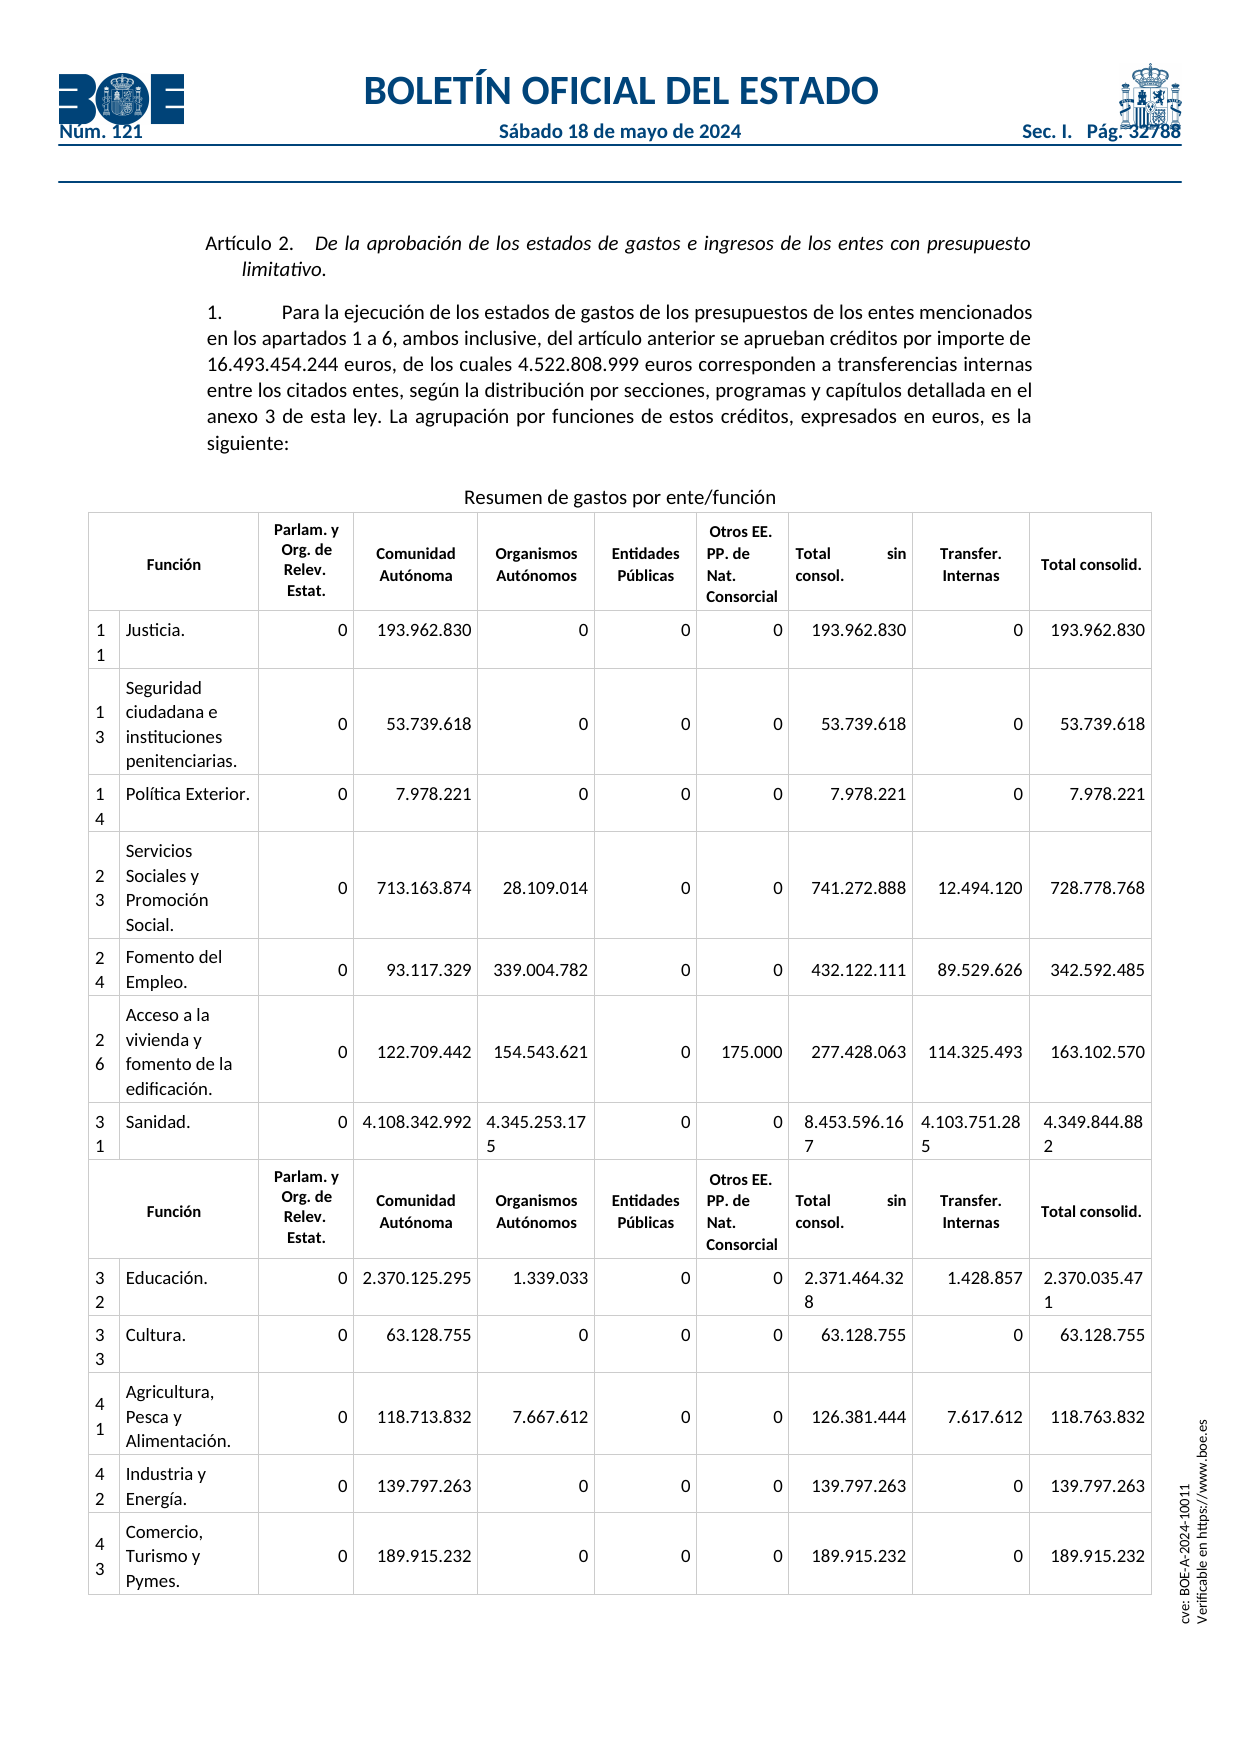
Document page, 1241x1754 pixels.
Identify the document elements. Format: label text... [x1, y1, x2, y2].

table_cell 42 [89, 1455, 119, 1512]
table_cell Parlam. y Org. de Relev. Estat. [259, 1160, 353, 1258]
table_cell Transfer. Internas [913, 1160, 1029, 1258]
table_cell 2.371.464.328 [789, 1259, 912, 1315]
table_cell 63.128.755 [354, 1316, 477, 1372]
table_cell Cultura. [120, 1316, 258, 1372]
table_cell 0 [259, 1455, 353, 1512]
table_cell 0 [259, 775, 353, 831]
table_cell 139.797.263 [789, 1455, 912, 1512]
table_cell 0 [913, 669, 1029, 774]
table_cell 193.962.830 [1030, 611, 1151, 668]
table_header Comunidad Autónoma [354, 513, 477, 610]
table_cell 189.915.232 [1030, 1513, 1151, 1593]
table_cell 0 [697, 611, 788, 668]
table_cell 0 [259, 611, 353, 668]
table_cell 0 [913, 775, 1029, 831]
table_cell 0 [697, 669, 788, 774]
table_header Total sin consol. [789, 513, 912, 610]
table_cell 0 [697, 1316, 788, 1372]
table_cell 713.163.874 [354, 832, 477, 937]
table_cell Total sin consol. [789, 1160, 912, 1258]
table_cell 63.128.755 [1030, 1316, 1151, 1372]
table_header Entidades Públicas [595, 513, 696, 610]
table_cell 32 [89, 1259, 119, 1315]
table_cell 139.797.263 [1030, 1455, 1151, 1512]
table_cell 0 [595, 1259, 696, 1315]
table_cell 33 [89, 1316, 119, 1372]
table_cell 193.962.830 [789, 611, 912, 668]
table_cell 175.000 [697, 996, 788, 1102]
table_header Parlam. y Org. de Relev. Estat. [259, 513, 353, 610]
table_cell 26 [89, 996, 119, 1102]
table_cell 0 [697, 1455, 788, 1512]
table_cell Servicios Sociales y Promoción Social. [120, 832, 258, 937]
table_cell Política Exterior. [120, 775, 258, 831]
table_cell 432.122.111 [789, 939, 912, 995]
table_cell 193.962.830 [354, 611, 477, 668]
table_cell 53.739.618 [354, 669, 477, 774]
table_cell 126.381.444 [789, 1373, 912, 1454]
text Artículo 2. De la aprobación de los estados de gastos e ingresos de los entes con presupuesto limitativo. [205, 230, 1034, 282]
table_cell 0 [913, 1513, 1029, 1593]
table_cell 0 [595, 1316, 696, 1372]
table_cell 11 [89, 611, 119, 668]
table_cell 0 [259, 1103, 353, 1159]
table_cell 4.103.751.285 [913, 1103, 1029, 1159]
table_cell 31 [89, 1103, 119, 1159]
table_cell 0 [478, 611, 594, 668]
table_cell 0 [595, 939, 696, 995]
table_cell 342.592.485 [1030, 939, 1151, 995]
table_cell 0 [259, 832, 353, 937]
table_cell 122.709.442 [354, 996, 477, 1102]
table_cell 7.978.221 [1030, 775, 1151, 831]
table_cell Organismos Autónomos [478, 1160, 594, 1258]
table_cell Otros EE. PP. de Nat. Consorcial [697, 1160, 788, 1258]
table_cell 7.978.221 [789, 775, 912, 831]
table_cell 7.978.221 [354, 775, 477, 831]
table_cell 0 [259, 669, 353, 774]
table_cell 63.128.755 [789, 1316, 912, 1372]
table_cell 118.763.832 [1030, 1373, 1151, 1454]
table_cell 12.494.120 [913, 832, 1029, 937]
table_cell 0 [595, 775, 696, 831]
table_cell Comunidad Autónoma [354, 1160, 477, 1258]
table_cell 0 [595, 1455, 696, 1512]
table_cell 741.272.888 [789, 832, 912, 937]
table_cell 0 [478, 1316, 594, 1372]
table_cell Justicia. [120, 611, 258, 668]
table_cell 0 [595, 996, 696, 1102]
table_cell 0 [259, 939, 353, 995]
table_cell 4.108.342.992 [354, 1103, 477, 1159]
table_cell 24 [89, 939, 119, 995]
table_cell Acceso a la vivienda y fomento de la edificación. [120, 996, 258, 1102]
table_cell 189.915.232 [789, 1513, 912, 1593]
table_cell 0 [259, 1259, 353, 1315]
table_cell 0 [697, 1513, 788, 1593]
table_cell 0 [913, 611, 1029, 668]
table_cell 43 [89, 1513, 119, 1593]
table_cell Total consolid. [1030, 1160, 1151, 1258]
table_cell Seguridad ciudadana e instituciones penitenciarias. [120, 669, 258, 774]
table_cell Agricultura, Pesca y Alimentación. [120, 1373, 258, 1454]
table_cell 14 [89, 775, 119, 831]
table_cell 0 [478, 669, 594, 774]
table_header Total consolid. [1030, 513, 1151, 610]
table_cell 0 [478, 1513, 594, 1593]
table_cell 0 [259, 1513, 353, 1593]
table_cell 0 [595, 1373, 696, 1454]
table_cell 8.453.596.167 [789, 1103, 912, 1159]
table_cell 41 [89, 1373, 119, 1454]
table_cell Fomento del Empleo. [120, 939, 258, 995]
table_cell 2.370.035.471 [1030, 1259, 1151, 1315]
table_cell 0 [595, 669, 696, 774]
table_cell 118.713.832 [354, 1373, 477, 1454]
table_cell 189.915.232 [354, 1513, 477, 1593]
table_cell 7.667.612 [478, 1373, 594, 1454]
table_cell 277.428.063 [789, 996, 912, 1102]
table_cell 0 [697, 1103, 788, 1159]
list Para la ejecución de los estados de gastos de los presupuestos de los entes mencionados en los apartados 1 a 6, ambos inclusive, del artículo anterior se aprueban créditos por importe de 16.493.454.244 euros, de los cuales 4.522.808.999 euros corresponden a transferencias internas entre los citados entes, según la distribución por secciones, programas y capítulos detallada en el anexo 3 de esta ley. La agrupación por funciones de estos créditos, expresados en euros, es la siguiente: [207, 299, 1034, 455]
table_cell 0 [697, 1373, 788, 1454]
table_cell 0 [595, 1513, 696, 1593]
table_header Organismos Autónomos [478, 513, 594, 610]
table_cell 728.778.768 [1030, 832, 1151, 937]
table_cell 0 [697, 832, 788, 937]
table_cell 154.543.621 [478, 996, 594, 1102]
table_cell 0 [595, 1103, 696, 1159]
table_cell 53.739.618 [789, 669, 912, 774]
table_header Otros EE. PP. de Nat. Consorcial [697, 513, 788, 610]
table_cell 0 [697, 1259, 788, 1315]
table_cell 114.325.493 [913, 996, 1029, 1102]
table_cell 139.797.263 [354, 1455, 477, 1512]
table_cell Sanidad. [120, 1103, 258, 1159]
table_cell Función [89, 1160, 258, 1258]
table_cell 28.109.014 [478, 832, 594, 937]
table_cell 23 [89, 832, 119, 937]
table_header Función [89, 513, 258, 610]
table_cell 0 [259, 1373, 353, 1454]
table_cell 0 [595, 832, 696, 937]
table_header Transfer. Internas [913, 513, 1029, 610]
table_cell 163.102.570 [1030, 996, 1151, 1102]
text Resumen de gastos por ente/función [222, 484, 1019, 510]
table_cell 339.004.782 [478, 939, 594, 995]
table_cell 0 [259, 1316, 353, 1372]
table_cell 4.349.844.882 [1030, 1103, 1151, 1159]
table_cell 53.739.618 [1030, 669, 1151, 774]
table_cell 4.345.253.175 [478, 1103, 594, 1159]
table_cell 0 [913, 1455, 1029, 1512]
table_cell 0 [697, 775, 788, 831]
table_cell 7.617.612 [913, 1373, 1029, 1454]
table_cell 0 [595, 611, 696, 668]
table_cell 0 [478, 1455, 594, 1512]
table_cell Industria y Energía. [120, 1455, 258, 1512]
table_cell 0 [913, 1316, 1029, 1372]
table_cell 2.370.125.295 [354, 1259, 477, 1315]
table_cell 13 [89, 669, 119, 774]
table_cell 1.428.857 [913, 1259, 1029, 1315]
table_cell 0 [259, 996, 353, 1102]
table_cell 1.339.033 [478, 1259, 594, 1315]
table_cell Educación. [120, 1259, 258, 1315]
table_cell 0 [697, 939, 788, 995]
table_cell Entidades Públicas [595, 1160, 696, 1258]
table_cell 89.529.626 [913, 939, 1029, 995]
table_cell Comercio, Turismo y Pymes. [120, 1513, 258, 1593]
table_cell 0 [478, 775, 594, 831]
table_cell 93.117.329 [354, 939, 477, 995]
